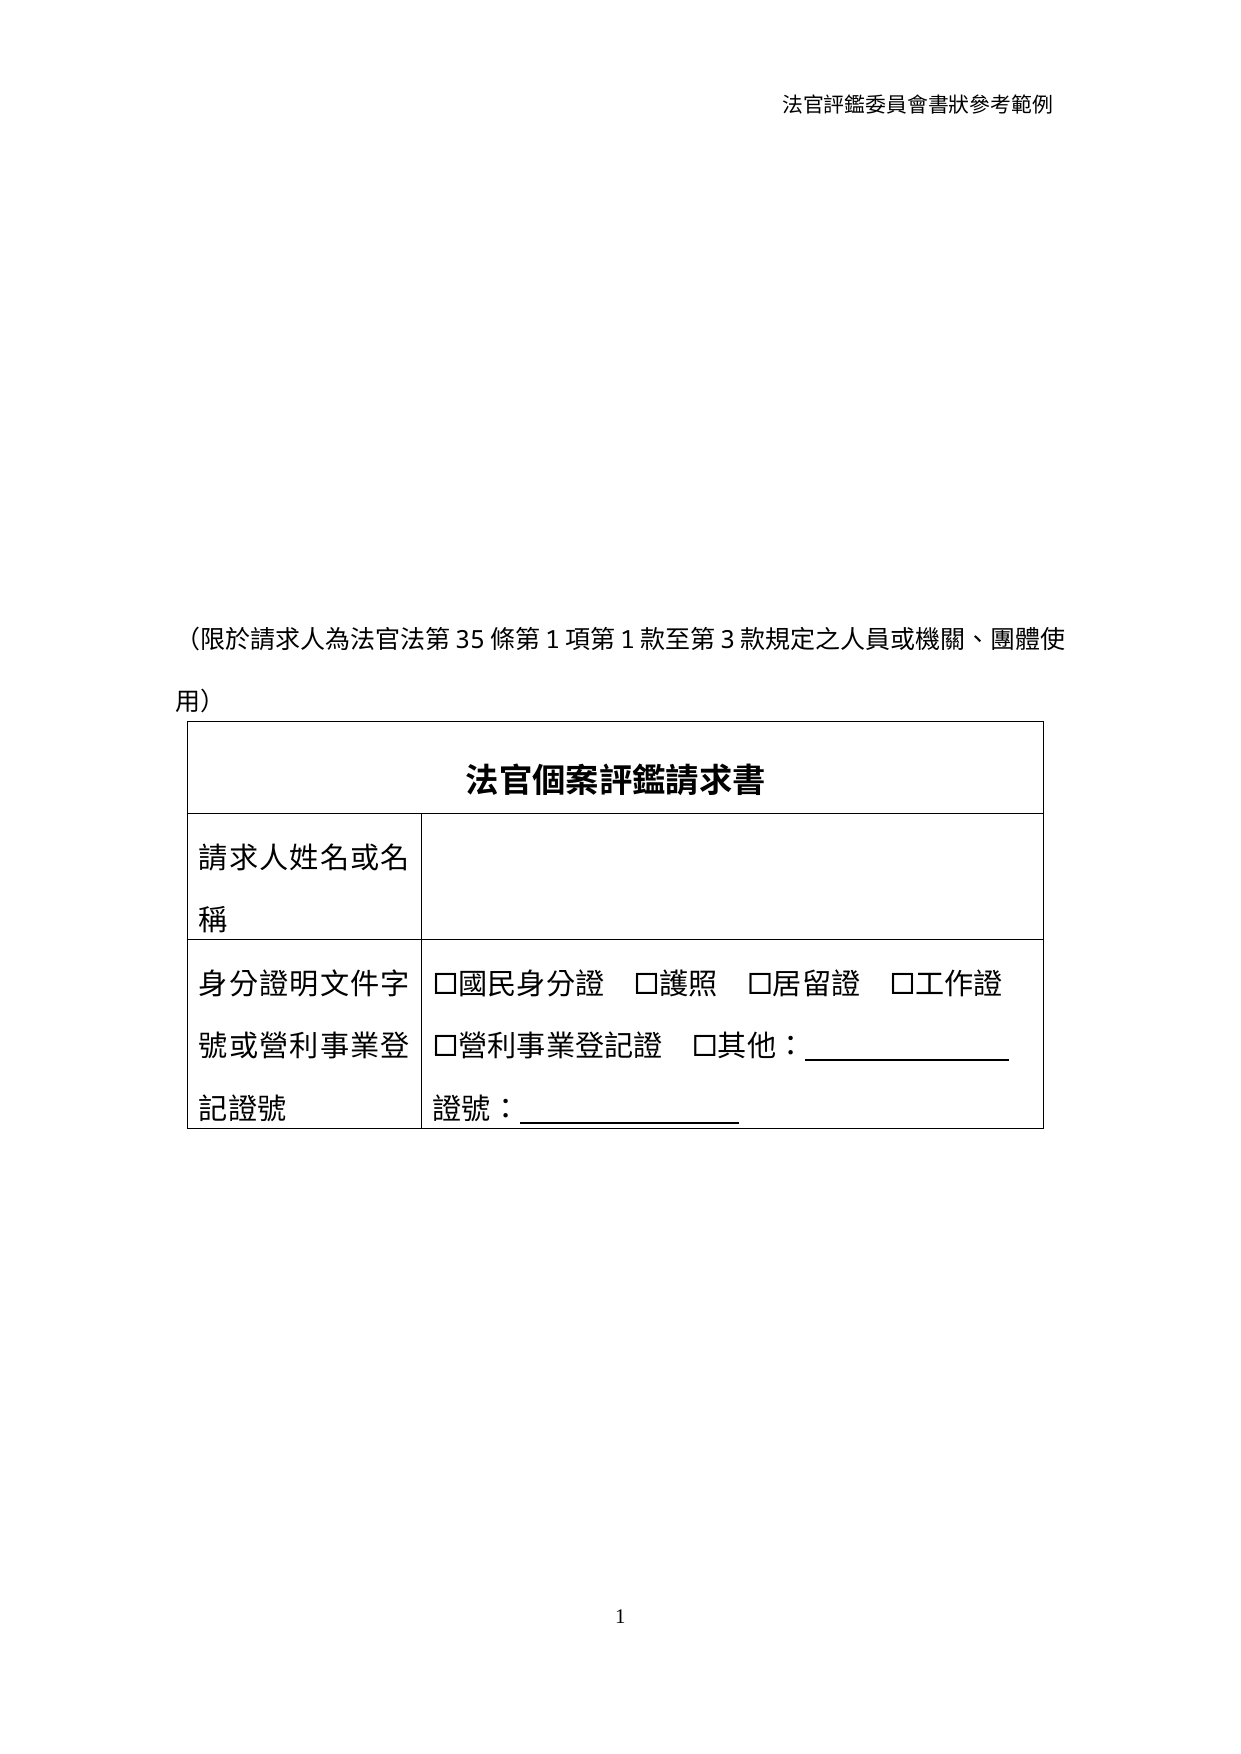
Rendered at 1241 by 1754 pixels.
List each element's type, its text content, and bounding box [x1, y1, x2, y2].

text （限於請求人為法官法第35條第1項第1款至第3款規定之人員或機關、團體使用） [175, 596, 1065, 721]
table_cell 國民身分證 護照 居留證 工作證 營利事業登記證 其他： . 證號： . [422, 940, 1043, 1127]
table_cell [422, 814, 1043, 939]
table_header 法官個案評鑑請求書 [188, 722, 1043, 813]
table_cell 請求人姓名或名稱 [188, 814, 421, 939]
table_cell 身分證明文件字號或營利事業登記證號 [188, 940, 421, 1127]
